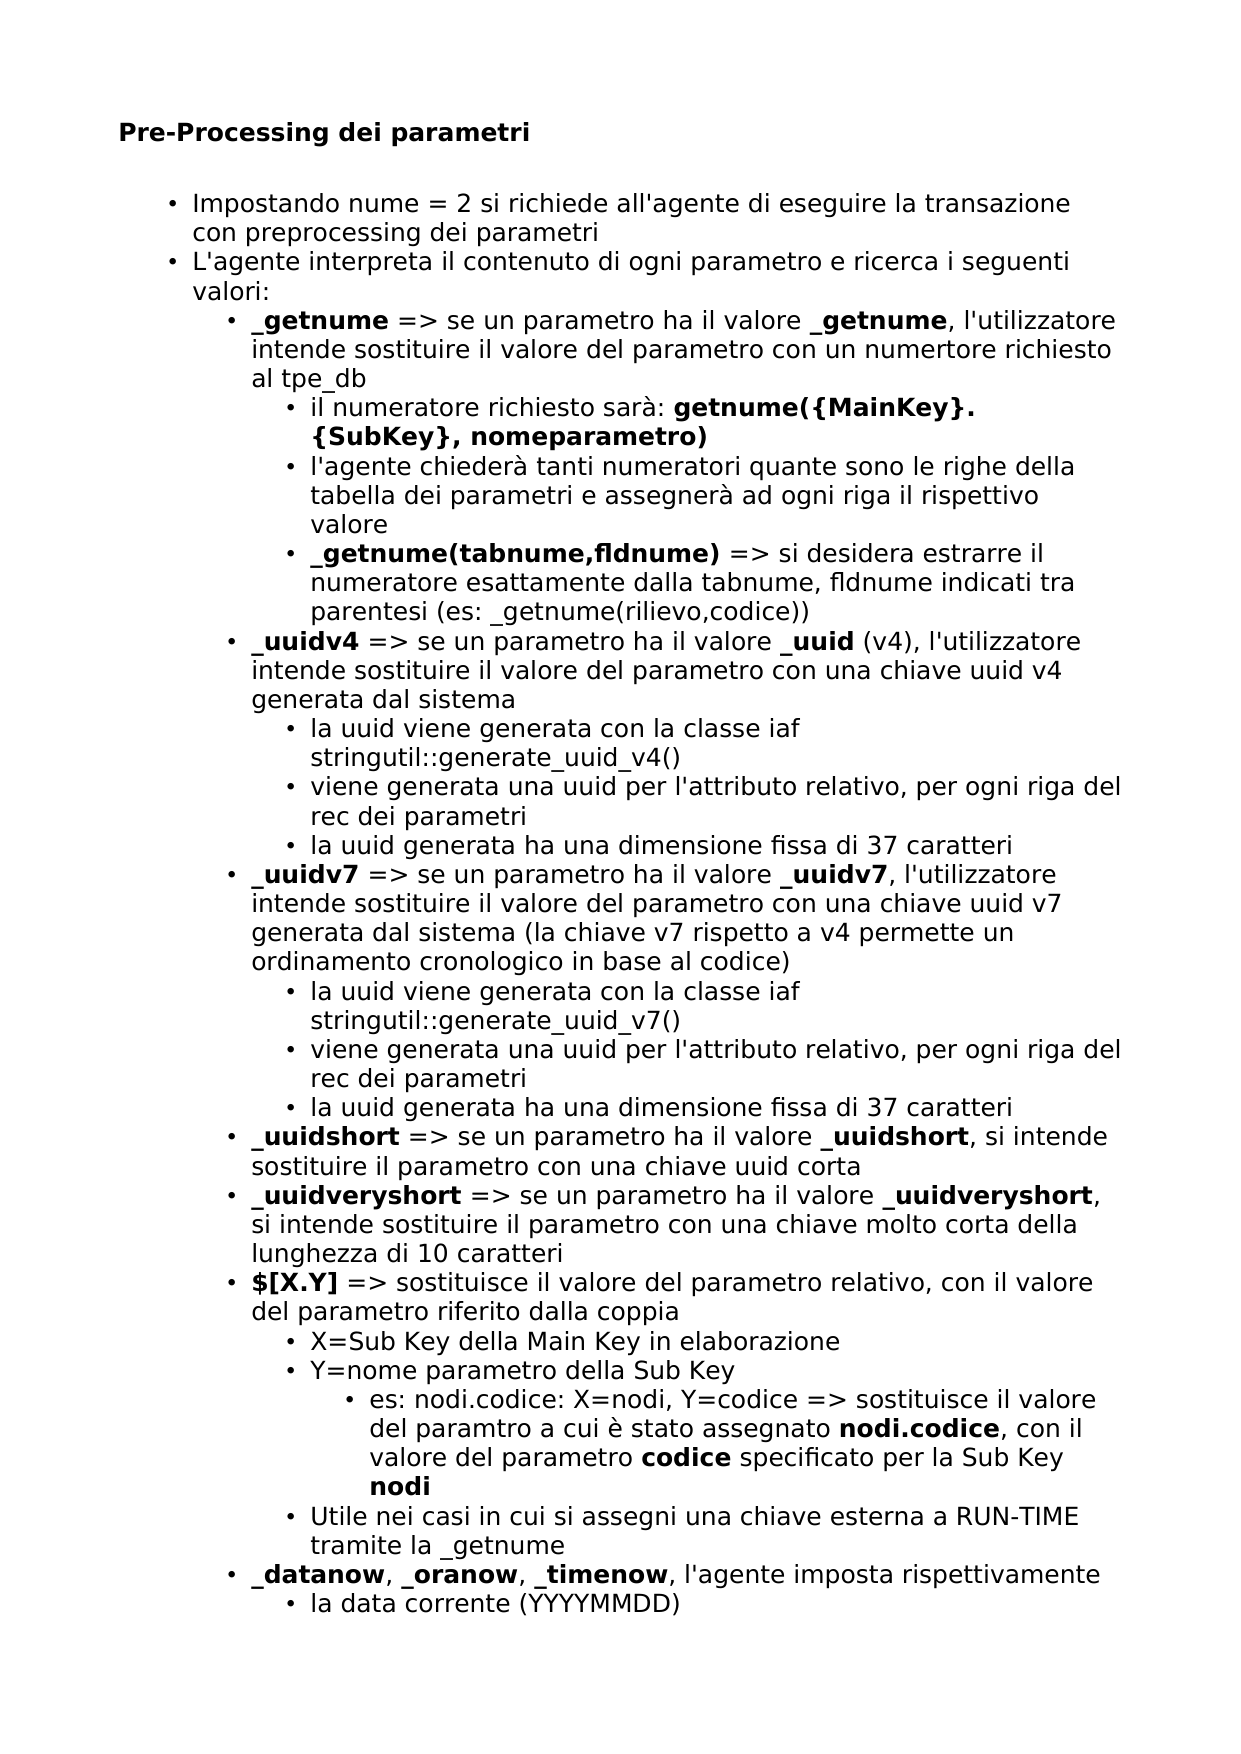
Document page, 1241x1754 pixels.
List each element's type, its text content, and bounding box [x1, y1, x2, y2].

list _uuidv7 => se un parametro ha il valore _uuidv7, l'utilizzatore intende sostituire il valore del parametro con una chiave uuid v7 generata dal sistema (la chiave v7 rispetto a v4 permette un ordinamento cronologico in base al codice) [236, 860, 1122, 977]
list Y=nome parametro della Sub Key [295, 1356, 1122, 1385]
list es: nodi.codice: X=nodi, Y=codice => sostituisce il valore del paramtro a cui è stato assegnato nodi.codice, con il valore del parametro codice specificato per la Sub Key nodi [354, 1385, 1122, 1502]
list X=Sub Key della Main Key in elaborazione [295, 1327, 1122, 1356]
list Impostando nume = 2 si richiede all'agente di eseguire la transazione con preprocessing dei parametri [177, 189, 1122, 248]
list il numeratore richiesto sarà: getnume({MainKey}.{SubKey}, nomeparametro) [295, 393, 1122, 452]
list _uuidveryshort => se un parametro ha il valore _uuidveryshort, si intende sostituire il parametro con una chiave molto corta della lunghezza di 10 caratteri [236, 1181, 1122, 1268]
list la uuid viene generata con la classe iaf stringutil::generate_uuid_v7() [295, 977, 1122, 1035]
list $[X.Y] => sostituisce il valore del parametro relativo, con il valore del parametro riferito dalla coppia [236, 1268, 1122, 1327]
list _getnume(tabnume,fldnume) => si desidera estrarre il numeratore esattamente dalla tabnume, fldnume indicati tra parentesi (es: _getnume(rilievo,codice)) [295, 539, 1122, 627]
list L'agente interpreta il contenuto di ogni parametro e ricerca i seguenti valori: [177, 248, 1122, 306]
subtitle Pre-Processing dei parametri [118, 118, 1122, 147]
list viene generata una uuid per l'attributo relativo, per ogni riga del rec dei parametri [295, 773, 1122, 831]
list Utile nei casi in cui si assegni una chiave esterna a RUN-TIME tramite la _getnume [295, 1502, 1122, 1560]
list _getnume => se un parametro ha il valore _getnume, l'utilizzatore intende sostituire il valore del parametro con un numertore richiesto al tpe_db [236, 306, 1122, 393]
list _uuidshort => se un parametro ha il valore _uuidshort, si intende sostituire il parametro con una chiave uuid corta [236, 1123, 1122, 1181]
list l'agente chiederà tanti numeratori quante sono le righe della tabella dei parametri e assegnerà ad ogni riga il rispettivo valore [295, 452, 1122, 539]
list la data corrente (YYYYMMDD) [295, 1589, 1122, 1618]
list la uuid viene generata con la classe iaf stringutil::generate_uuid_v4() [295, 714, 1122, 773]
list la uuid generata ha una dimensione fissa di 37 caratteri [295, 831, 1122, 860]
list la uuid generata ha una dimensione fissa di 37 caratteri [295, 1093, 1122, 1123]
list _uuidv4 => se un parametro ha il valore _uuid (v4), l'utilizzatore intende sostituire il valore del parametro con una chiave uuid v4 generata dal sistema [236, 627, 1122, 714]
list viene generata una uuid per l'attributo relativo, per ogni riga del rec dei parametri [295, 1035, 1122, 1093]
list _datanow, _oranow, _timenow, l'agente imposta rispettivamente [236, 1560, 1122, 1589]
